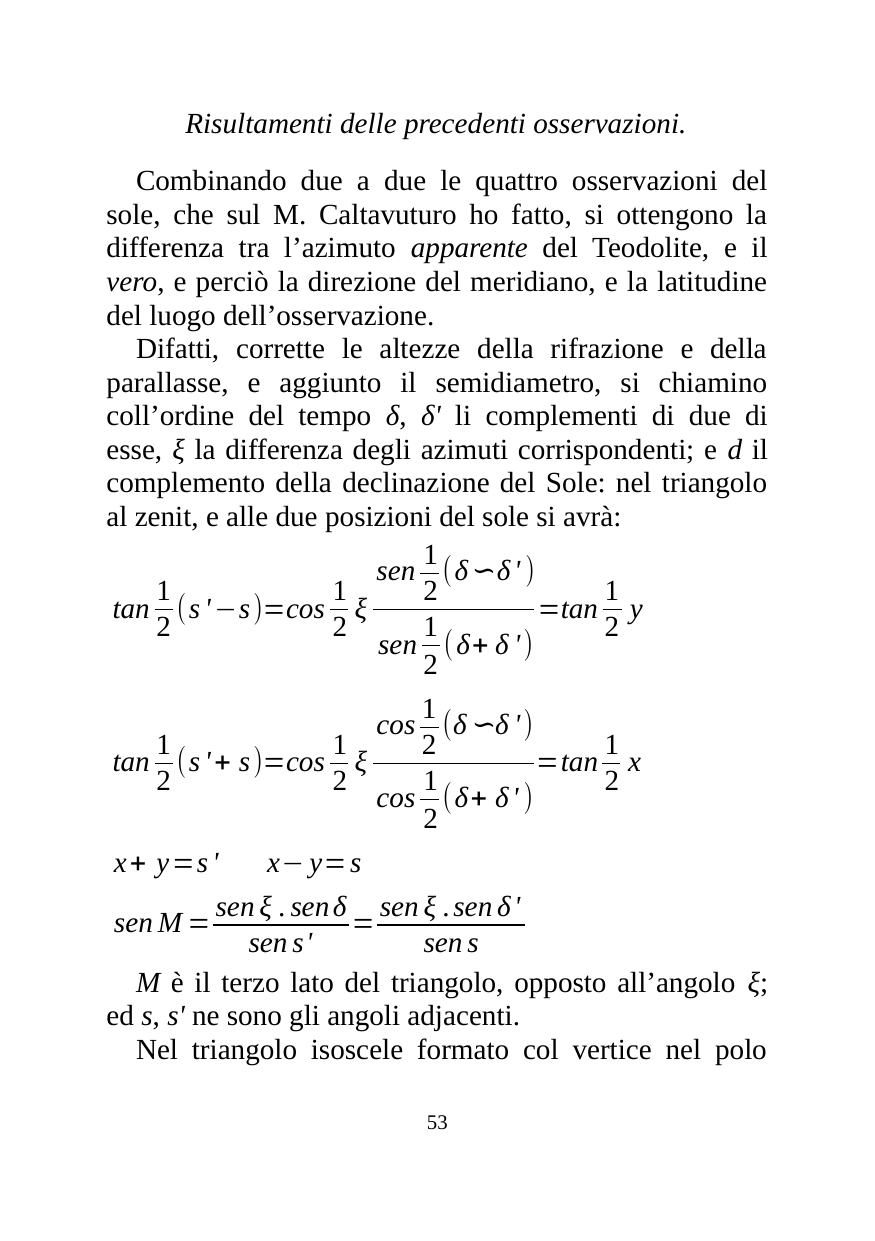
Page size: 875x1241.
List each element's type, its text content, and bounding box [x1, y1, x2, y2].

text Combinando due a due le quattro osservazioni del sole, che sul M. Caltavuturo ho fatto, si ottengono la differenza tra l’azimuto apparente del Teodolite, e il vero, e perciò la direzione del meridiano, e la latitudine del luogo dell’osservazione. [106, 163, 768, 331]
text Difatti, corrette le altezze della rifrazione e della parallasse, e aggiunto il semidiametro, si chiamino coll’ordine del tempo δ, δ' li complementi di due di esse, ξ la differenza degli azimuti corrispondenti; e d il complemento della declinazione del Sole: nel triangolo al zenit, e alle due posizioni del sole si avrà: [106, 331, 768, 532]
text Nel triangolo isoscele formato col vertice nel polo [106, 1032, 768, 1066]
subtitle Risultamenti delle precedenti osservazioni. [106, 106, 768, 140]
text M è il terzo lato del triangolo, opposto all’angolo ξ; ed s, s' ne sono gli angoli adjacenti. [106, 965, 768, 1032]
